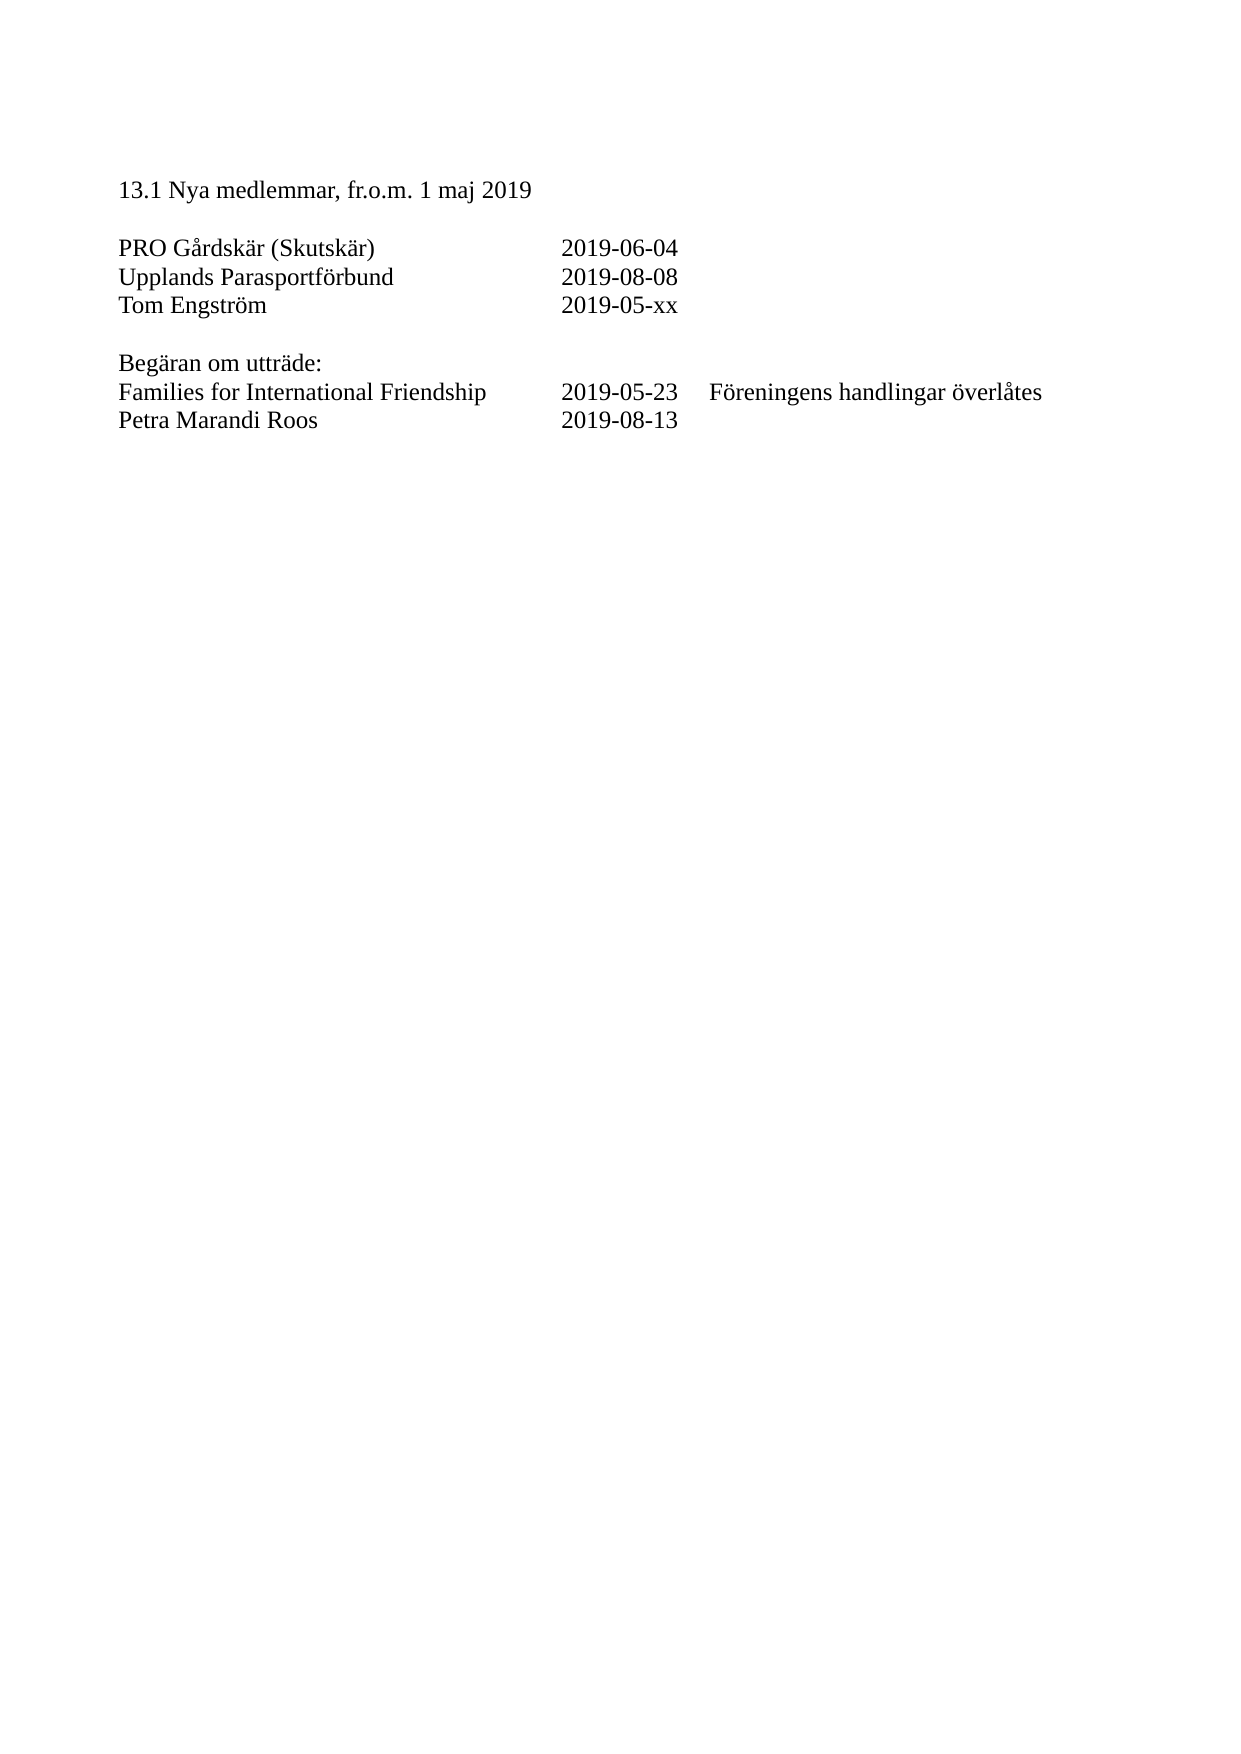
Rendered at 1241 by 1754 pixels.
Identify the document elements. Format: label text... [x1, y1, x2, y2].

text Begäran om utträde: [118, 348, 1122, 377]
text PRO Gårdskär (Skutskär) 2019-06-04 [118, 233, 1122, 262]
text Tom Engström 2019-05-xx [118, 291, 1122, 319]
text 13.1 Nya medlemmar, fr.o.m. 1 maj 2019 [118, 176, 1122, 204]
text Petra Marandi Roos 2019-08-13 [118, 406, 1122, 434]
text Upplands Parasportförbund 2019-08-08 [118, 262, 1122, 291]
text Families for International Friendship 2019-05-23 Föreningens handlingar överlåtes [118, 377, 1122, 406]
